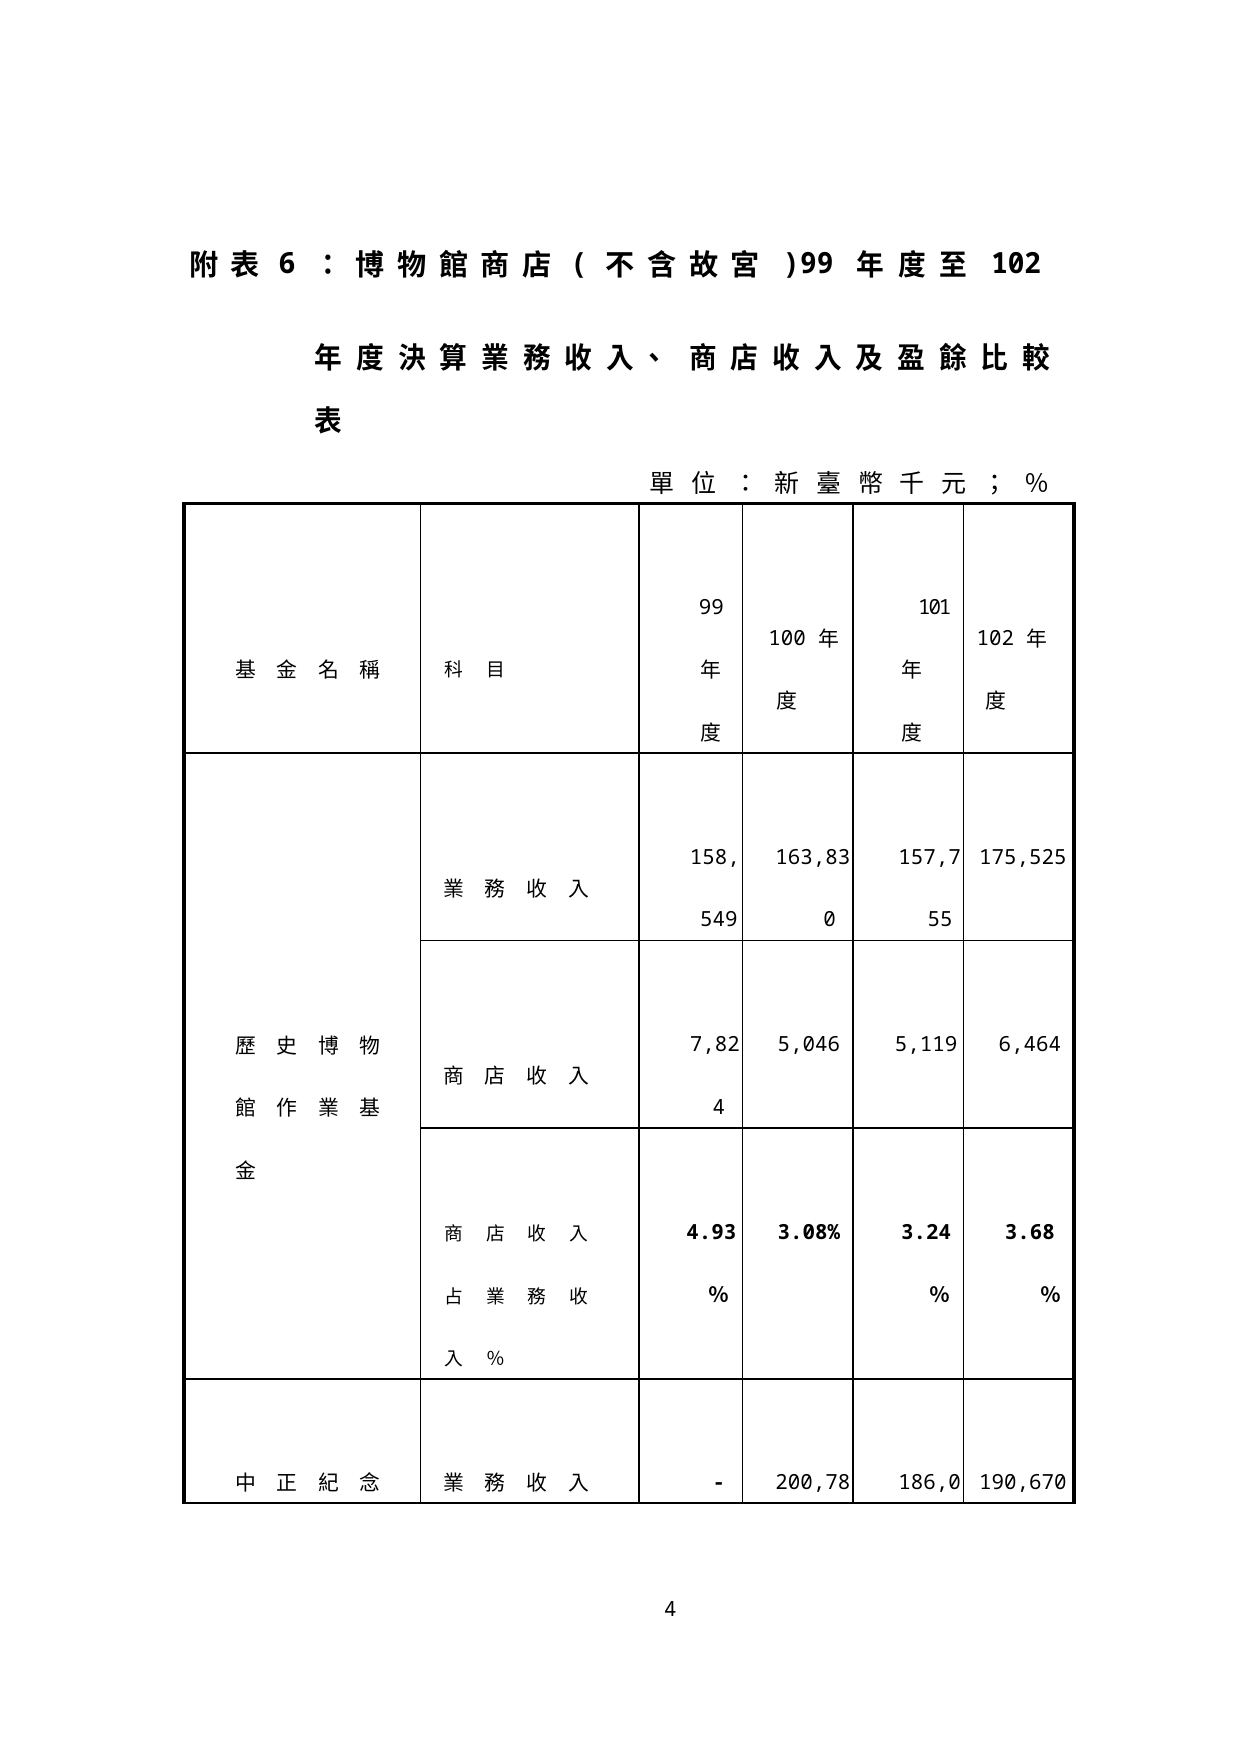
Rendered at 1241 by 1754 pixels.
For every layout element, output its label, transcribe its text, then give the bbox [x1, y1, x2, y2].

table_cell 163,830 [743, 754, 852, 939]
table_header 科目 [421, 505, 638, 752]
table_cell 5,119 [854, 941, 963, 1127]
table_cell 190,670 [964, 1380, 1072, 1502]
table_cell 商店收入 [421, 941, 638, 1127]
table_header 102年度 [964, 505, 1072, 752]
table_cell 歷史博物館作業基金 [186, 754, 420, 1378]
table_cell 3.08% [743, 1129, 852, 1378]
table_cell 商店收入占業務收入％ [421, 1129, 638, 1378]
table_cell 中正紀念 [186, 1380, 420, 1502]
table_cell 4.93％ [640, 1129, 742, 1378]
table_cell 200,78 [743, 1380, 852, 1502]
table_header 基金名稱 [186, 505, 420, 752]
table_cell 157,755 [854, 754, 963, 939]
table_cell - [640, 1380, 742, 1502]
table_cell 186,0 [854, 1380, 963, 1502]
text 附表6：博物館商店(不含故宮)99年度至102年度決算業務收入、商店收入及盈餘比較表 [183, 189, 1058, 439]
table_cell 6,464 [964, 941, 1072, 1127]
table_cell 175,525 [964, 754, 1072, 939]
table_cell 業務收入 [421, 754, 638, 939]
table_header 101年度 [854, 505, 963, 752]
table_header 100年度 [743, 505, 852, 752]
table_cell 3.68％ [964, 1129, 1072, 1378]
text 單位：新臺幣千元；％ [183, 439, 1058, 502]
table_cell 5,046 [743, 941, 852, 1127]
table_cell 158,549 [640, 754, 742, 939]
table_cell 7,824 [640, 941, 742, 1127]
table_cell 3.24％ [854, 1129, 963, 1378]
table_header 99年度 [640, 505, 742, 752]
table_cell 業務收入 [421, 1380, 638, 1502]
